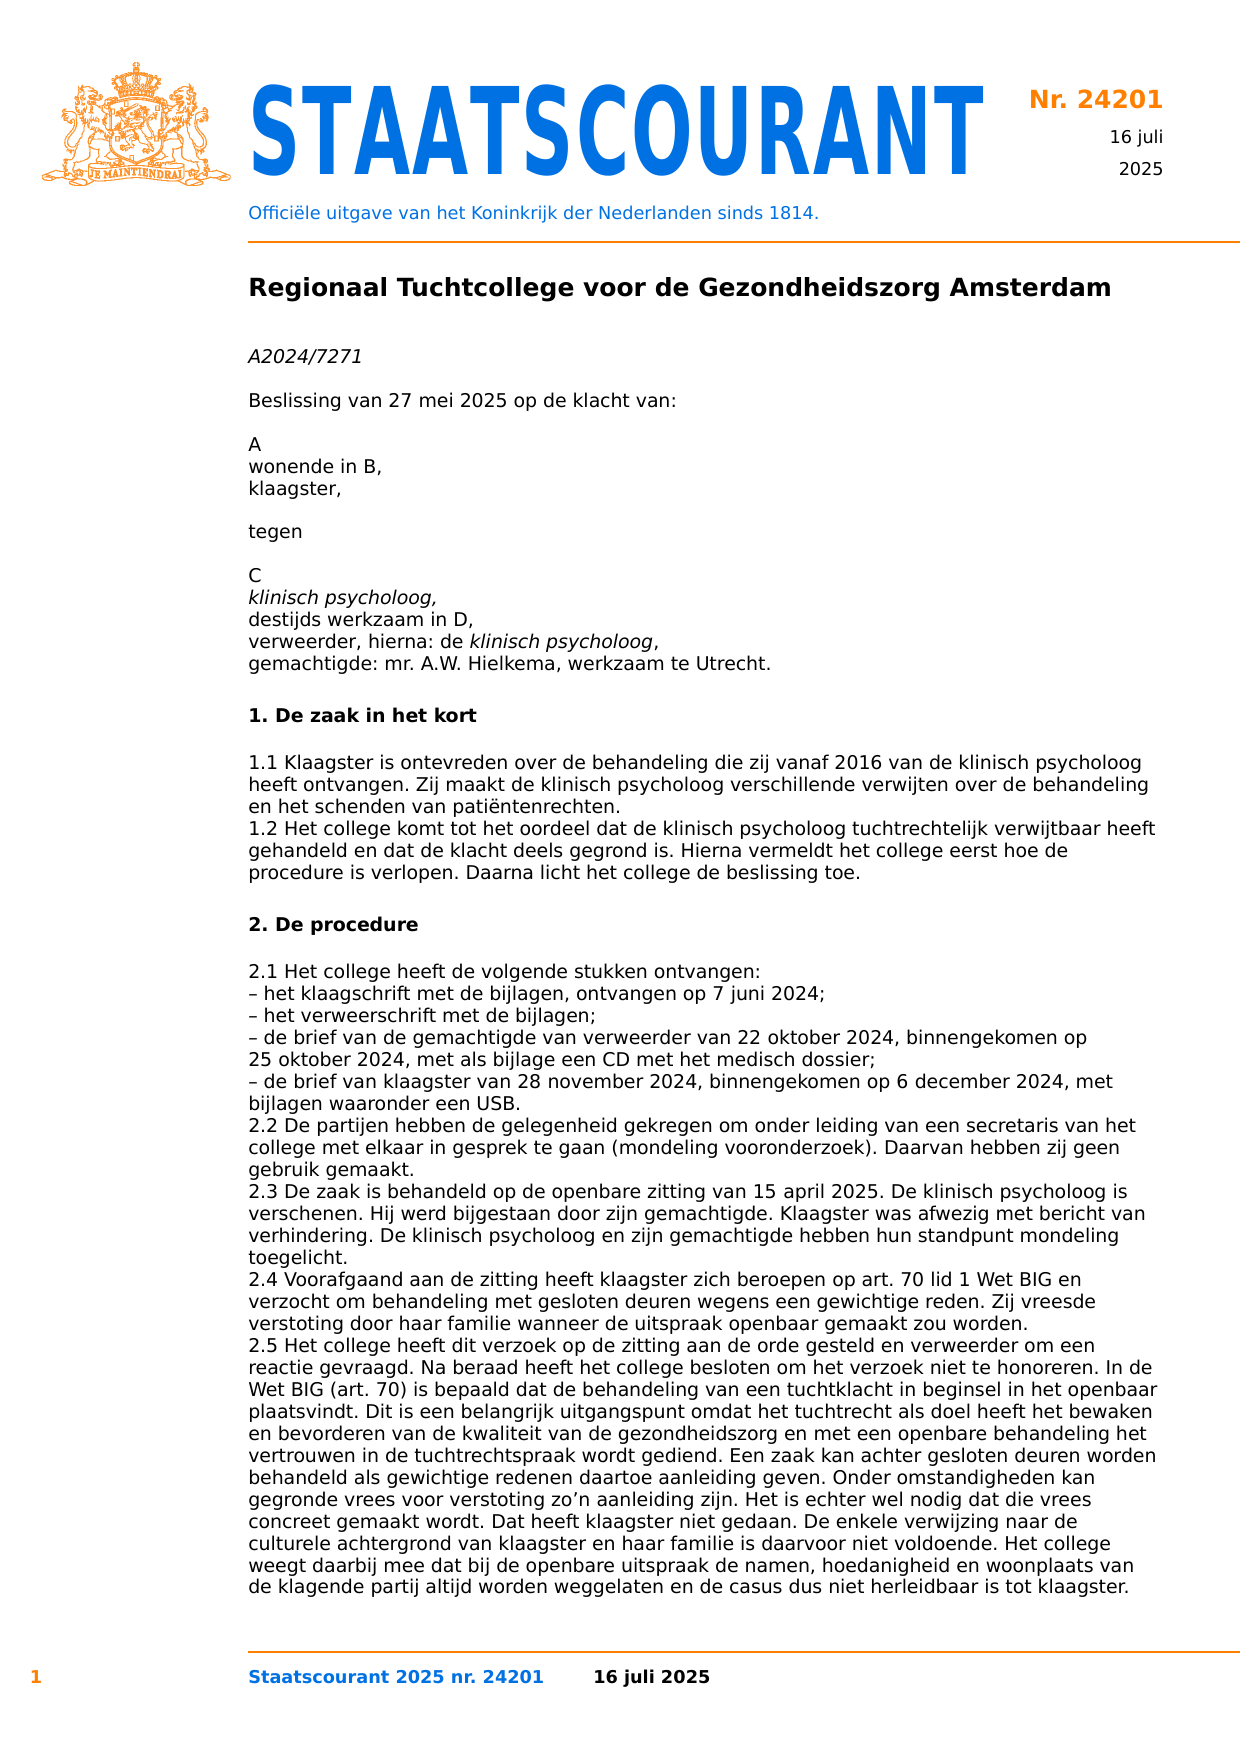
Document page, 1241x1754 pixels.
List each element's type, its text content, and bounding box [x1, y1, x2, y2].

table_header Nr. 24201 [998, 62, 1240, 121]
subtitle Regionaal Tuchtcollege voor de Gezondheidszorg Amsterdam [248, 273, 1163, 302]
text C [248, 565, 1163, 587]
subtitle 2. De procedure [248, 914, 1163, 936]
table_header STAATSCOURANT [248, 62, 998, 203]
text verweerder, hierna: de klinisch psycholoog, [248, 631, 1163, 653]
text – het klaagschrift met de bijlagen, ontvangen op 7 juni 2024; [248, 983, 1163, 1005]
text 2.1 Het college heeft de volgende stukken ontvangen: [248, 961, 1163, 983]
table_cell 2025 [998, 153, 1240, 203]
text A2024/7271 [248, 346, 1163, 368]
text Beslissing van 27 mei 2025 op de klacht van: [248, 390, 1163, 412]
picture [41, 62, 231, 186]
text – de brief van klaagster van 28 november 2024, binnengekomen op 6 december 2024, met bijlagen waaronder een USB. [248, 1071, 1163, 1115]
text 2.3 De zaak is behandeld op de openbare zitting van 15 april 2025. De klinisch psycholoog is verschenen. Hij werd bijgestaan door zijn gemachtigde. Klaagster was afwezig met bericht van verhindering. De klinisch psycholoog en zijn gemachtigde hebben hun standpunt mondeling toegelicht. [248, 1181, 1163, 1269]
text klaagster, [248, 478, 1163, 499]
text – het verweerschrift met de bijlagen; [248, 1005, 1163, 1027]
table_header [25, 62, 248, 241]
text wonende in B, [248, 456, 1163, 478]
table_cell Officiële uitgave van het Koninkrijk der Nederlanden sinds 1814. [248, 203, 1240, 241]
text gemachtigde: mr. A.W. Hielkema, werkzaam te Utrecht. [248, 653, 1163, 675]
text 1.2 Het college komt tot het oordeel dat de klinisch psycholoog tuchtrechtelijk verwijtbaar heeft gehandeld en dat de klacht deels gegrond is. Hierna vermeldt het college eerst hoe de procedure is verlopen. Daarna licht het college de beslissing toe. [248, 818, 1163, 884]
text – de brief van de gemachtigde van verweerder van 22 oktober 2024, binnengekomen op 25 oktober 2024, met als bijlage een CD met het medisch dossier; [248, 1027, 1163, 1071]
table_cell 16 juli [998, 121, 1240, 153]
text A [248, 434, 1163, 456]
text 2.4 Voorafgaand aan de zitting heeft klaagster zich beroepen op art. 70 lid 1 Wet BIG en verzocht om behandeling met gesloten deuren wegens een gewichtige reden. Zij vreesde verstoting door haar familie wanneer de uitspraak openbaar gemaakt zou worden. [248, 1269, 1163, 1335]
text destijds werkzaam in D, [248, 609, 1163, 631]
text 2.2 De partijen hebben de gelegenheid gekregen om onder leiding van een secretaris van het college met elkaar in gesprek te gaan (mondeling vooronderzoek). Daarvan hebben zij geen gebruik gemaakt. [248, 1115, 1163, 1181]
text 1.1 Klaagster is ontevreden over de behandeling die zij vanaf 2016 van de klinisch psycholoog heeft ontvangen. Zij maakt de klinisch psycholoog verschillende verwijten over de behandeling en het schenden van patiëntenrechten. [248, 752, 1163, 818]
subtitle 1. De zaak in het kort [248, 705, 1163, 727]
text klinisch psycholoog, [248, 587, 1163, 609]
text 2.5 Het college heeft dit verzoek op de zitting aan de orde gesteld en verweerder om een reactie gevraagd. Na beraad heeft het college besloten om het verzoek niet te honoreren. In de Wet BIG (art. 70) is bepaald dat de behandeling van een tuchtklacht in beginsel in het openbaar plaatsvindt. Dit is een belangrijk uitgangspunt omdat het tuchtrecht als doel heeft het bewaken en bevorderen van de kwaliteit van de gezondheidszorg en met een openbare behandeling het vertrouwen in de tuchtrechtspraak wordt gediend. Een zaak kan achter gesloten deuren worden behandeld als gewichtige redenen daartoe aanleiding geven. Onder omstandigheden kan gegronde vrees voor verstoting zo’n aanleiding zijn. Het is echter wel nodig dat die vrees concreet gemaakt wordt. Dat heeft klaagster niet gedaan. De enkele verwijzing naar de culturele achtergrond van klaagster en haar familie is daarvoor niet voldoende. Het college weegt daarbij mee dat bij de openbare uitspraak de namen, hoedanigheid en woonplaats van de klagende partij altijd worden weggelaten en de casus dus niet herleidbaar is tot klaagster. [248, 1335, 1163, 1598]
text tegen [248, 521, 1163, 543]
